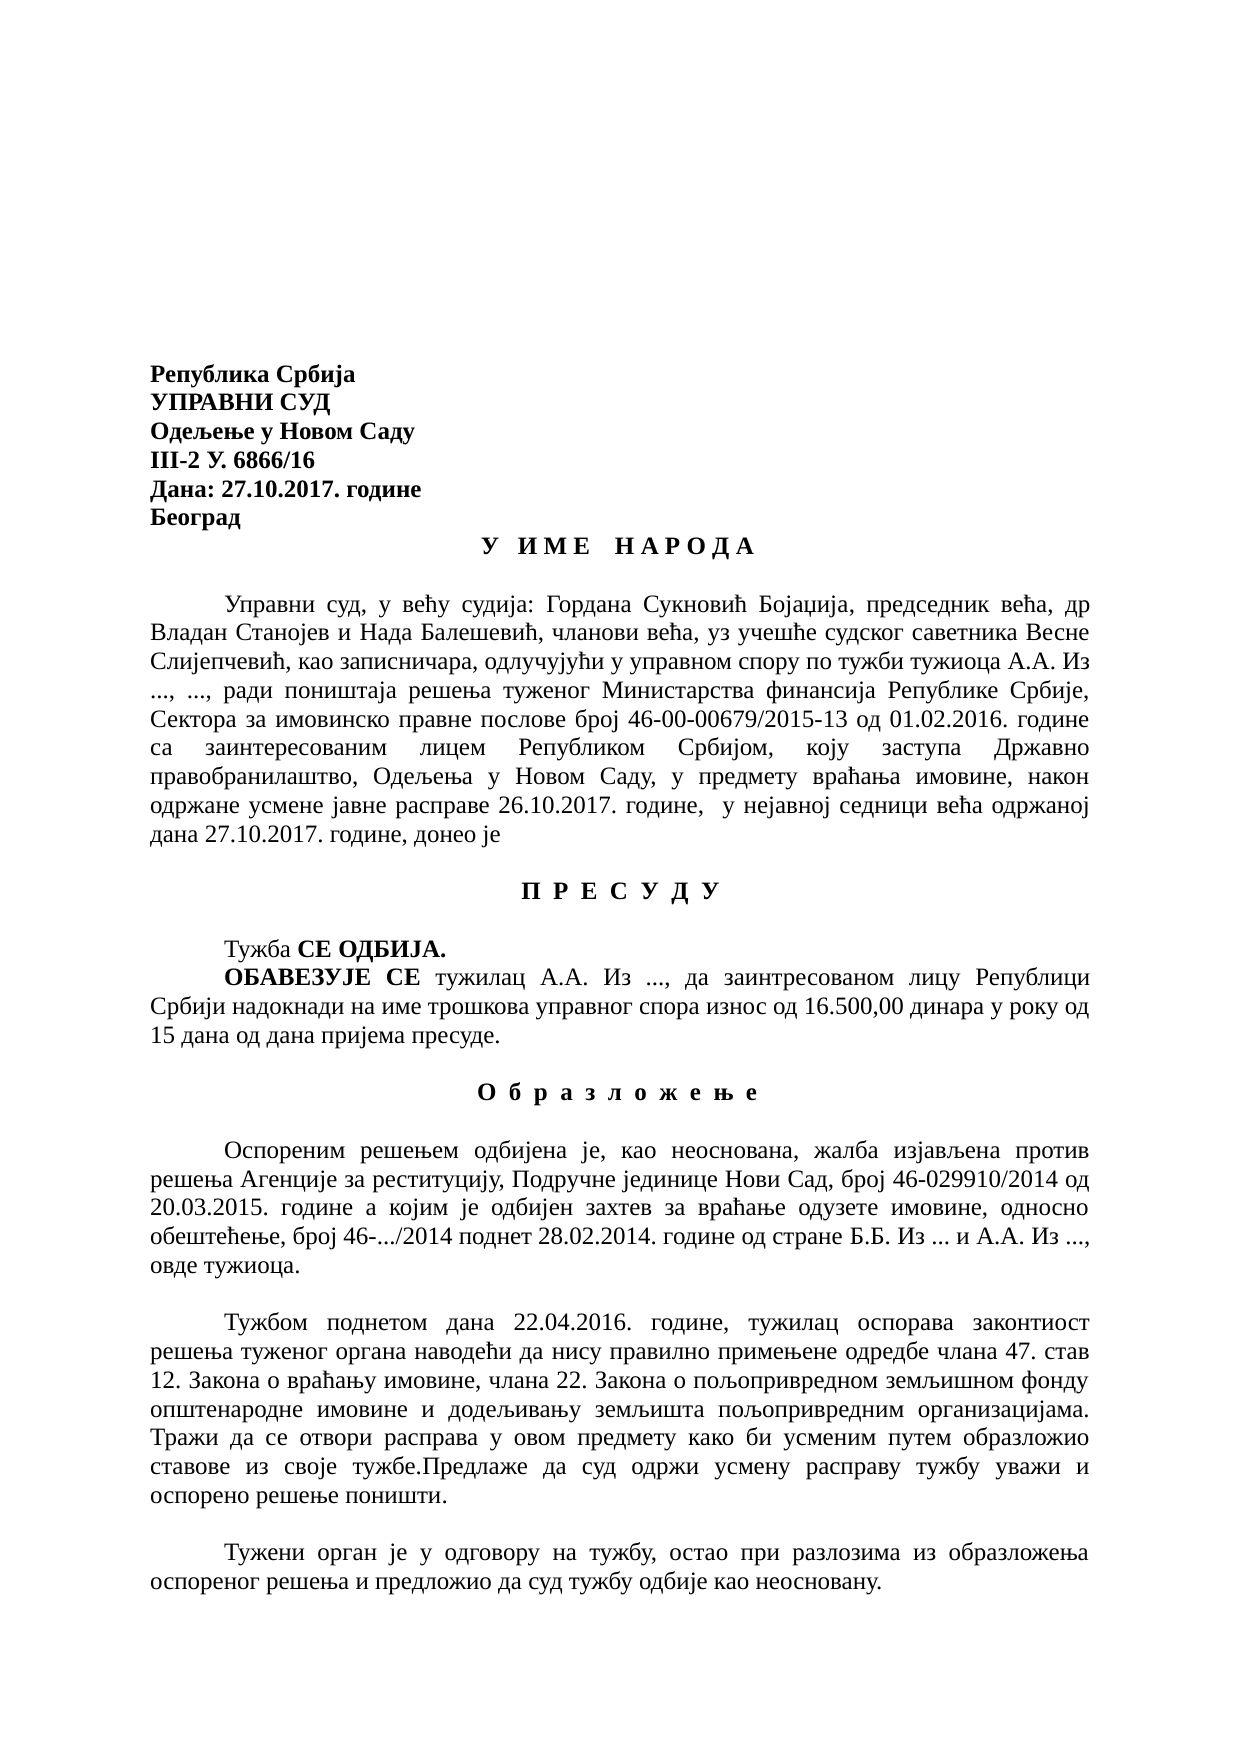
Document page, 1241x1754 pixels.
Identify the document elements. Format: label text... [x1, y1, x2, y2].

text УПРАВНИ СУД [150, 387, 1090, 416]
text У И М Е Н А Р О Д А [150, 531, 1090, 560]
text П Р Е С У Д У [150, 876, 1090, 905]
text ОБАВЕЗУЈЕ СЕ тужилац А.А. Из ..., да заинтресованом лицу Републици Србији надокнади на име трошкова управног спора износ од 16.500,00 динара у року од 15 дана од дана пријема пресуде. [150, 962, 1090, 1049]
text Београд [150, 502, 1090, 531]
text Одељење у Новом Саду [150, 416, 1090, 445]
text Тужбом поднетом дана 22.04.2016. године, тужилац оспорава законтиост решења туженог органа наводећи да нису правилно примењене одредбе члана 47. став 12. Закона о враћању имовине, члана 22. Закона о пољопривредном земљишном фонду општенародне имовине и додељивању земљишта пољопривредним организацијама. Тражи да се отвори расправа у овом предмету како би усменим путем образложио ставове из своје тужбе.Предлаже да суд одржи усмену расправу тужбу уважи и оспорено решење поништи. [150, 1307, 1090, 1509]
text Република Србија [150, 148, 1090, 387]
text Тужба СЕ ОДБИЈА. [150, 934, 1090, 962]
text Управни суд, у већу судија: Гордана Сукновић Бојаџија, председник већа, др Владан Станојев и Нада Балешевић, чланови већа, уз учешће судског саветника Весне Слијепчевић, као записничара, одлучујући у управном спору по тужби тужиоца А.А. Из ..., ..., ради поништаја решења туженог Министарства финансија Републике Србије, Сектора за имовинско правне послове број 46-00-00679/2015-13 од 01.02.2016. године са заинтерeсованим лицем Републиком Србијом, коју заступа Државно правобранилаштво, Одељења у Новом Саду, у предмету враћања имовине, након одржане усмене јавне расправе 26.10.2017. године, у нејавној седници већа одржаној дана 27.10.2017. године, донео је [150, 589, 1090, 847]
text Дана: 27.10.2017. године [150, 474, 1090, 502]
text Тужени орган је у одговору на тужбу, остао при разлозима из образложења оспореног решења и предложио да суд тужбу одбије као неосновану. [150, 1537, 1090, 1595]
text III-2 У. 6866/16 [150, 445, 1090, 474]
text О б р а з л о ж е њ е [150, 1077, 1090, 1106]
text Оспореним решењем одбијена је, као неоснована, жалба изјављена против решења Агенције за реституцију, Подручне јединице Нови Сад, број 46-029910/2014 од 20.03.2015. године а којим је одбијен захтев за враћање одузете имовине, односно обештећење, број 46-.../2014 поднет 28.02.2014. године од стране Б.Б. Из ... и А.А. Из ..., овде тужиоца. [150, 1135, 1090, 1279]
